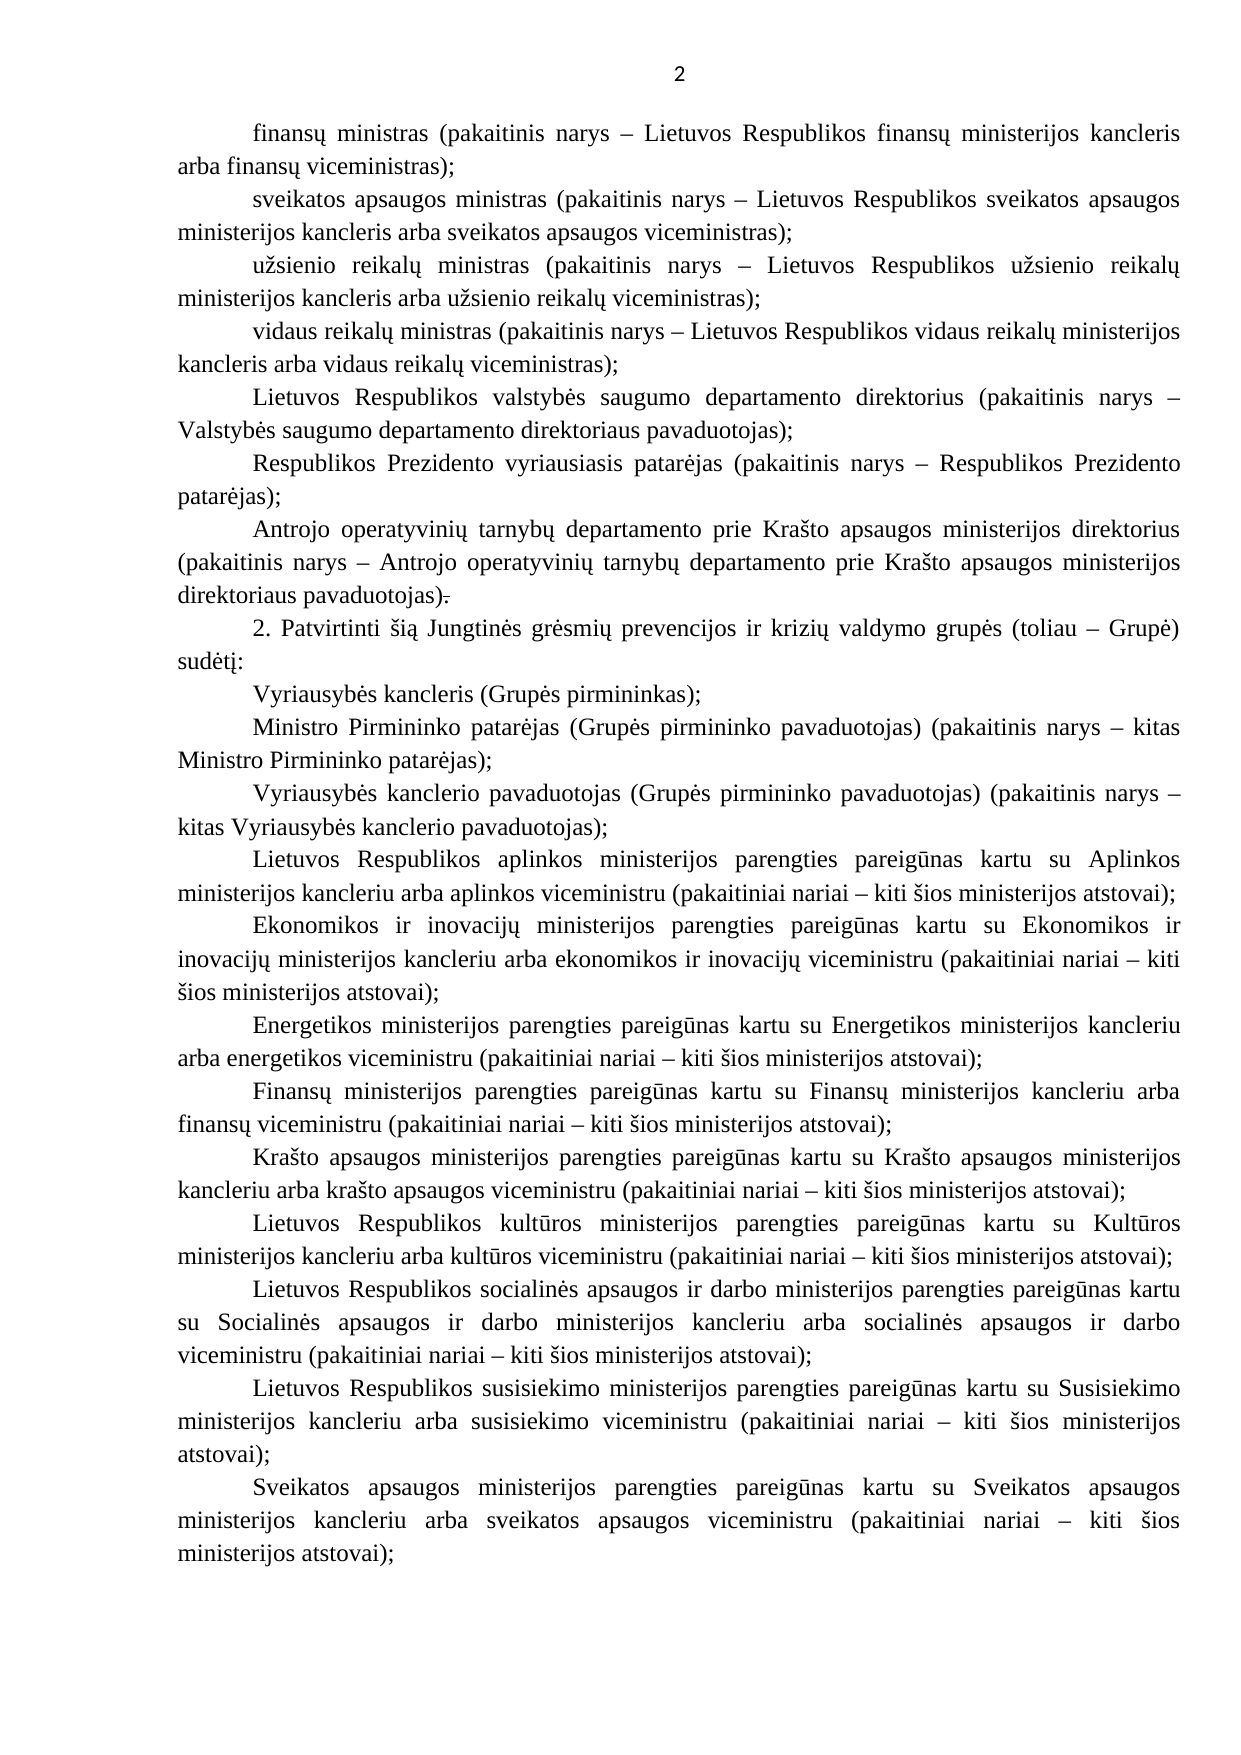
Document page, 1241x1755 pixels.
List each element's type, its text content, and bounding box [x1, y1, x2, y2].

text užsienio reikalų ministras (pakaitinis narys – Lietuvos Respublikos užsienio reikalų ministerijos kancleris arba užsienio reikalų viceministras); [177, 250, 1181, 312]
text Ekonomikos ir inovacijų ministerijos parengties pareigūnas kartu su Ekonomikos ir inovacijų ministerijos kancleriu arba ekonomikos ir inovacijų viceministru (pakaitiniai nariai – kiti šios ministerijos atstovai); [177, 911, 1181, 1005]
text Energetikos ministerijos parengties pareigūnas kartu su Energetikos ministerijos kancleriu arba energetikos viceministru (pakaitiniai nariai – kiti šios ministerijos atstovai); [177, 1010, 1181, 1071]
text vidaus reikalų ministras (pakaitinis narys – Lietuvos Respublikos vidaus reikalų ministerijos kancleris arba vidaus reikalų viceministras); [177, 316, 1181, 378]
text 2. Patvirtinti šią Jungtinės grėsmių prevencijos ir krizių valdymo grupės (toliau – Grupė) sudėtį: [177, 613, 1181, 675]
text Lietuvos Respublikos valstybės saugumo departamento direktorius (pakaitinis narys – Valstybės saugumo departamento direktoriaus pavaduotojas); [177, 382, 1181, 444]
text Respublikos Prezidento vyriausiasis patarėjas (pakaitinis narys – Respublikos Prezidento patarėjas); [177, 448, 1181, 510]
text Finansų ministerijos parengties pareigūnas kartu su Finansų ministerijos kancleriu arba finansų viceministru (pakaitiniai nariai – kiti šios ministerijos atstovai); [177, 1076, 1181, 1137]
text sveikatos apsaugos ministras (pakaitinis narys – Lietuvos Respublikos sveikatos apsaugos ministerijos kancleris arba sveikatos apsaugos viceministras); [177, 184, 1181, 246]
text Sveikatos apsaugos ministerijos parengties pareigūnas kartu su Sveikatos apsaugos ministerijos kancleriu arba sveikatos apsaugos viceministru (pakaitiniai nariai – kiti šios ministerijos atstovai); [177, 1472, 1181, 1567]
text Lietuvos Respublikos kultūros ministerijos parengties pareigūnas kartu su Kultūros ministerijos kancleriu arba kultūros viceministru (pakaitiniai nariai – kiti šios ministerijos atstovai); [177, 1208, 1181, 1269]
text Lietuvos Respublikos socialinės apsaugos ir darbo ministerijos parengties pareigūnas kartu su Socialinės apsaugos ir darbo ministerijos kancleriu arba socialinės apsaugos ir darbo viceministru (pakaitiniai nariai – kiti šios ministerijos atstovai); [177, 1274, 1181, 1369]
text Vyriausybės kanclerio pavaduotojas (Grupės pirmininko pavaduotojas) (pakaitinis narys – kitas Vyriausybės kanclerio pavaduotojas); [177, 778, 1181, 840]
text Krašto apsaugos ministerijos parengties pareigūnas kartu su Krašto apsaugos ministerijos kancleriu arba krašto apsaugos viceministru (pakaitiniai nariai – kiti šios ministerijos atstovai); [177, 1142, 1181, 1203]
text Ministro Pirmininko patarėjas (Grupės pirmininko pavaduotojas) (pakaitinis narys – kitas Ministro Pirmininko patarėjas); [177, 712, 1181, 774]
text Lietuvos Respublikos susisiekimo ministerijos parengties pareigūnas kartu su Susisiekimo ministerijos kancleriu arba susisiekimo viceministru (pakaitiniai nariai – kiti šios ministerijos atstovai); [177, 1373, 1181, 1468]
text Lietuvos Respublikos aplinkos ministerijos parengties pareigūnas kartu su Aplinkos ministerijos kancleriu arba aplinkos viceministru (pakaitiniai nariai – kiti šios ministerijos atstovai); [177, 844, 1181, 906]
text Antrojo operatyvinių tarnybų departamento prie Krašto apsaugos ministerijos direktorius (pakaitinis narys – Antrojo operatyvinių tarnybų departamento prie Krašto apsaugos ministerijos direktoriaus pavaduotojas). [177, 514, 1181, 609]
text Vyriausybės kancleris (Grupės pirmininkas); [177, 679, 1181, 708]
text finansų ministras (pakaitinis narys – Lietuvos Respublikos finansų ministerijos kancleris arba finansų viceministras); [177, 118, 1181, 180]
